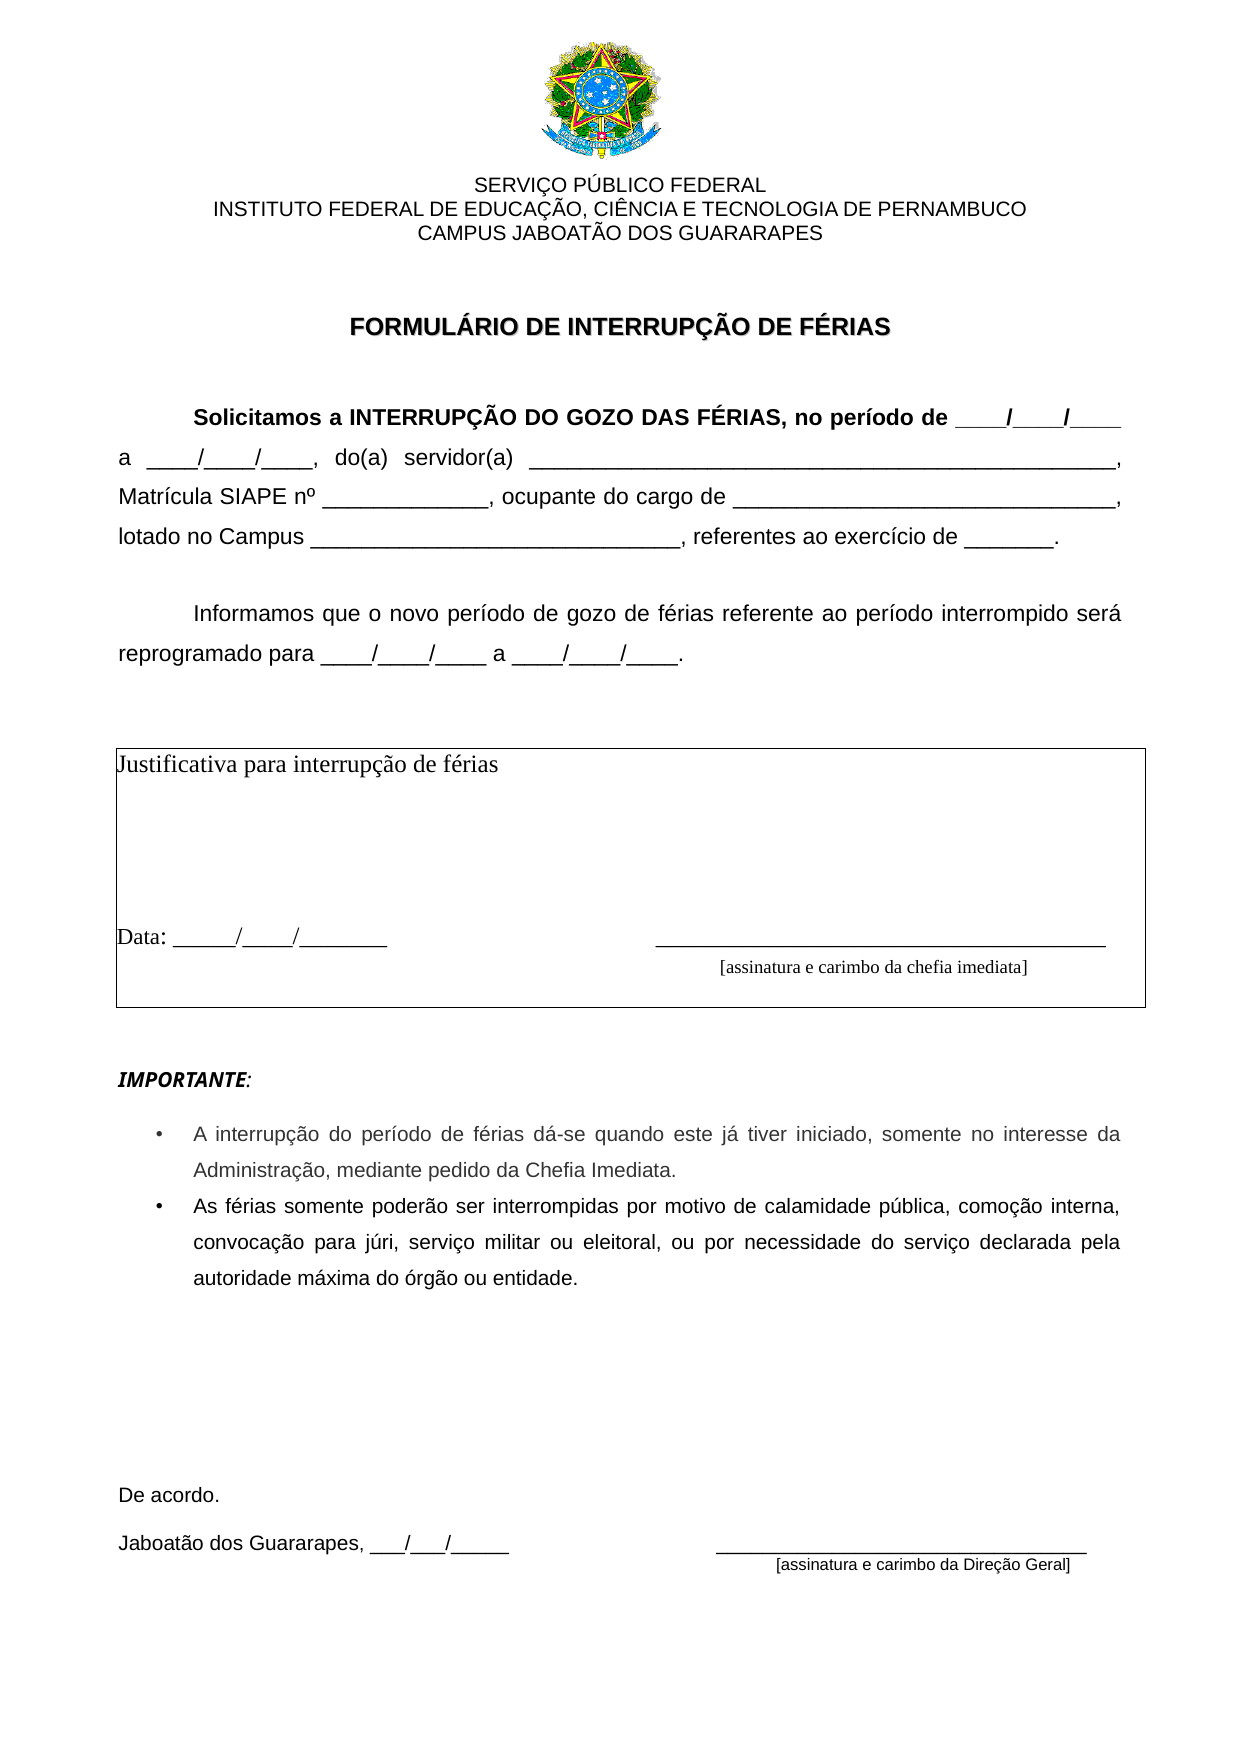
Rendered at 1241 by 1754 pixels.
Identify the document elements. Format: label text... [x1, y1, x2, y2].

text [assinatura e carimbo da Direção Geral] [118, 1554, 1122, 1574]
list As férias somente poderão ser interrompidas por motivo de calamidade pública, comoção interna, convocação para júri, serviço militar ou eleitoral, ou por necessidade do serviço declarada pela autoridade máxima do órgão ou entidade. [156, 1194, 1122, 1290]
picture [535, 42, 674, 173]
text IMPORTANTE: [118, 1065, 1122, 1094]
text Informamos que o novo período de gozo de férias referente ao período interrompido será reprogramado para ____/____/____ a ____/____/____. [118, 600, 1122, 666]
text De acordo. [118, 1483, 1122, 1507]
list A interrupção do período de férias dá-se quando este já tiver iniciado, somente no interesse da Administração, mediante pedido da Chefia Imediata. [156, 1122, 1122, 1182]
text Solicitamos a INTERRUPÇÃO DO GOZO DAS FÉRIAS, no período de ____/____/____ a ____/____/____, do(a) servidor(a) ______________________________________________, Matrícula SIAPE nº _____________, ocupante do cargo de ______________________________, lotado no Campus _____________________________, referentes ao exercício de _______. [118, 404, 1122, 549]
text INSTITUTO FEDERAL DE EDUCAÇÃO, CIÊNCIA E TECNOLOGIA DE PERNAMBUCO [118, 197, 1122, 221]
text FORMULÁRIO DE INTERRUPÇÃO DE FÉRIAS [118, 312, 1122, 341]
text SERVIÇO PÚBLICO FEDERAL [118, 118, 1122, 197]
text Jaboatão dos Guararapes, ___/___/_____ ________________________________ [118, 1531, 1122, 1554]
text CAMPUS JABOATÃO DOS GUARARAPES [118, 221, 1122, 244]
